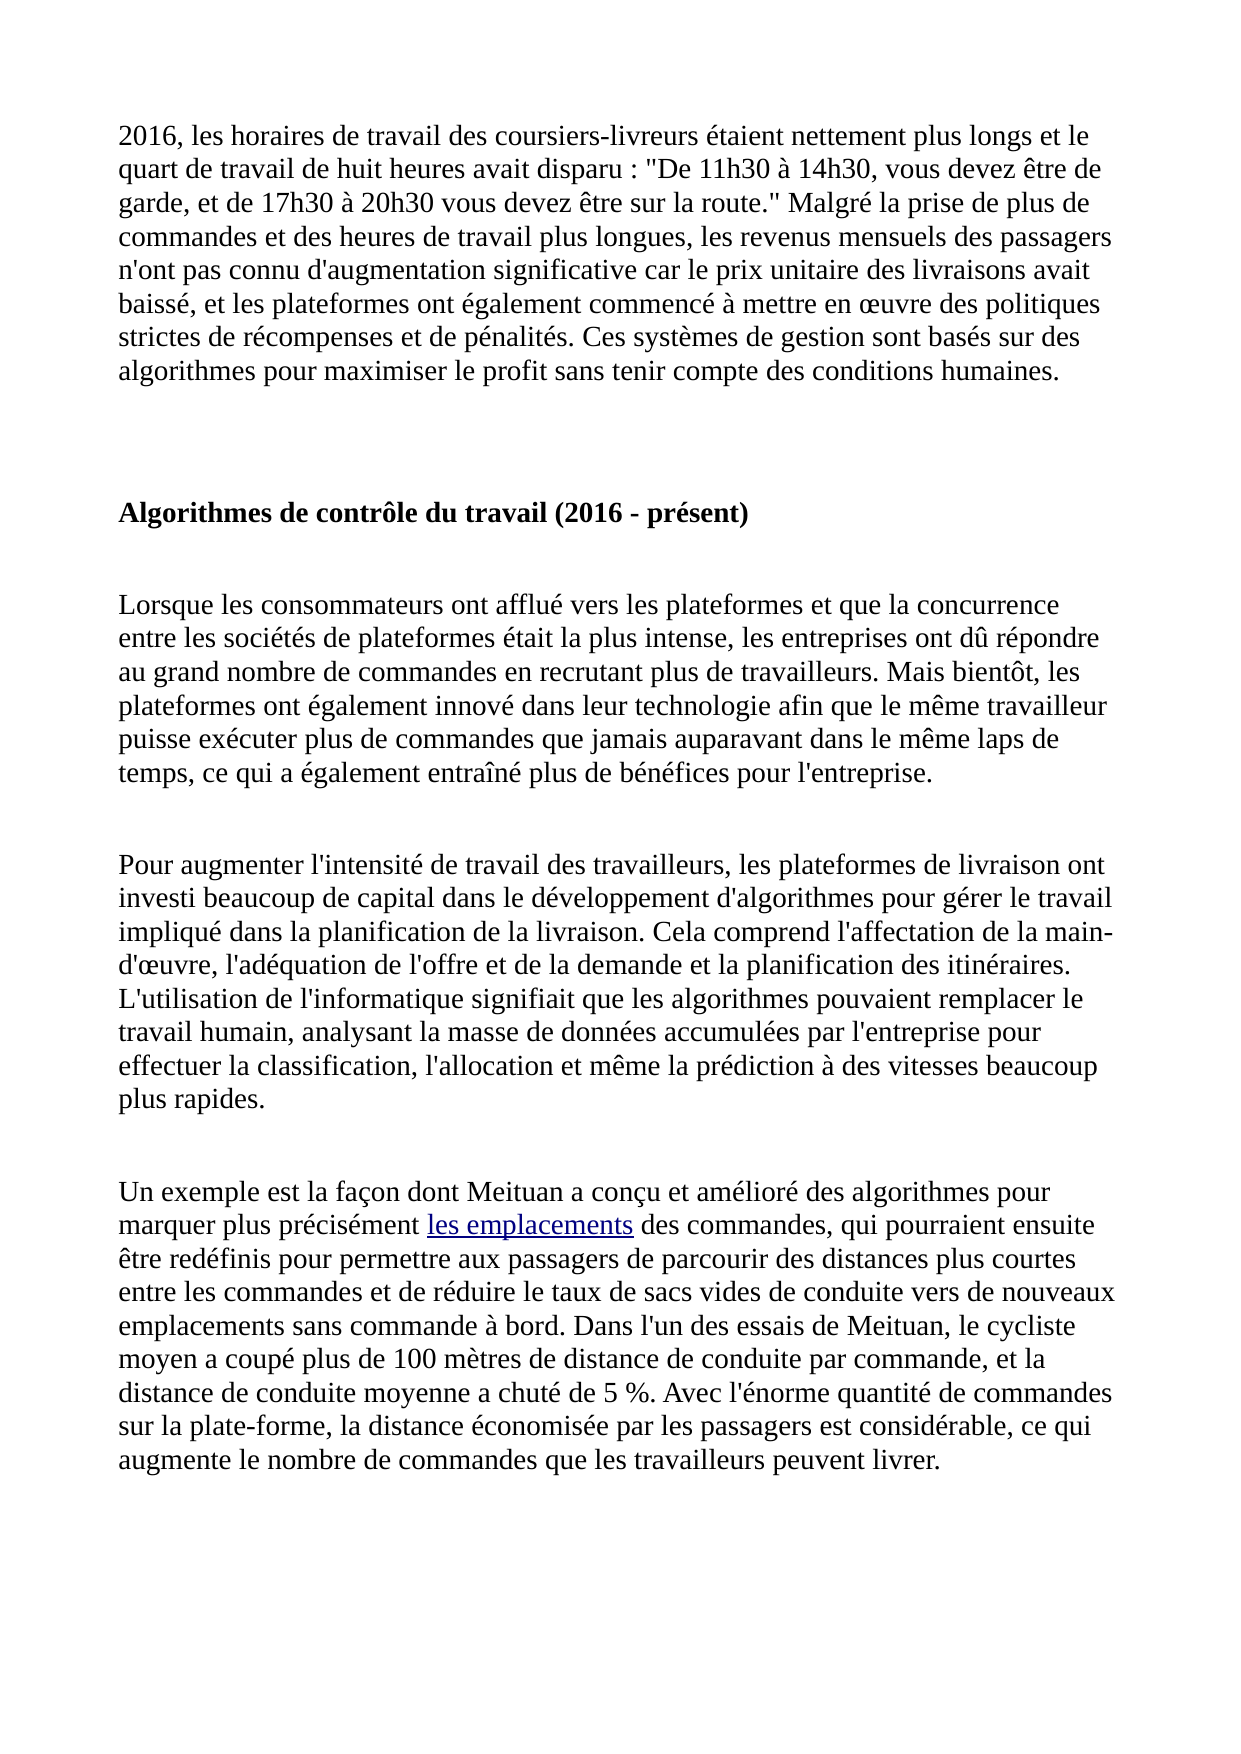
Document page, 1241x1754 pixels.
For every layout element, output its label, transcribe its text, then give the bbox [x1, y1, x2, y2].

text Pour augmenter l'intensité de travail des travailleurs, les plateformes de livraison ont investi beaucoup de capital dans le développement d'algorithmes pour gérer le travail impliqué dans la planification de la livraison. Cela comprend l'affectation de la main-d'œuvre, l'adéquation de l'offre et de la demande et la planification des itinéraires. L'utilisation de l'informatique signifiait que les algorithmes pouvaient remplacer le travail humain, analysant la masse de données accumulées par l'entreprise pour effectuer la classification, l'allocation et même la prédiction à des vitesses beaucoup plus rapides. [118, 847, 1122, 1115]
text Lorsque les consommateurs ont afflué vers les plateformes et que la concurrence entre les sociétés de plateformes était la plus intense, les entreprises ont dû répondre au grand nombre de commandes en recrutant plus de travailleurs. Mais bientôt, les plateformes ont également innové dans leur technologie afin que le même travailleur puisse exécuter plus de commandes que jamais auparavant dans le même laps de temps, ce qui a également entraîné plus de bénéfices pour l'entreprise. [118, 587, 1122, 788]
text Un exemple est la façon dont Meituan a conçu et amélioré des algorithmes pour marquer plus précisément les emplacements des commandes, qui pourraient ensuite être redéfinis pour permettre aux passagers de parcourir des distances plus courtes entre les commandes et de réduire le taux de sacs vides de conduite vers de nouveaux emplacements sans commande à bord. Dans l'un des essais de Meituan, le cycliste moyen a coupé plus de 100 mètres de distance de conduite par commande, et la distance de conduite moyenne a chuté de 5 %. Avec l'énorme quantité de commandes sur la plate-forme, la distance économisée par les passagers est considérable, ce qui augmente le nombre de commandes que les travailleurs peuvent livrer. [118, 1174, 1122, 1476]
subtitle Algorithmes de contrôle du travail (2016 - présent) [118, 495, 1122, 528]
text 2016, les horaires de travail des coursiers-livreurs étaient nettement plus longs et le quart de travail de huit heures avait disparu : "De 11h30 à 14h30, vous devez être de garde, et de 17h30 à 20h30 vous devez être sur la route." Malgré la prise de plus de commandes et des heures de travail plus longues, les revenus mensuels des passagers n'ont pas connu d'augmentation significative car le prix unitaire des livraisons avait baissé, et les plateformes ont également commencé à mettre en œuvre des politiques strictes de récompenses et de pénalités. Ces systèmes de gestion sont basés sur des algorithmes pour maximiser le profit sans tenir compte des conditions humaines. [118, 118, 1122, 386]
